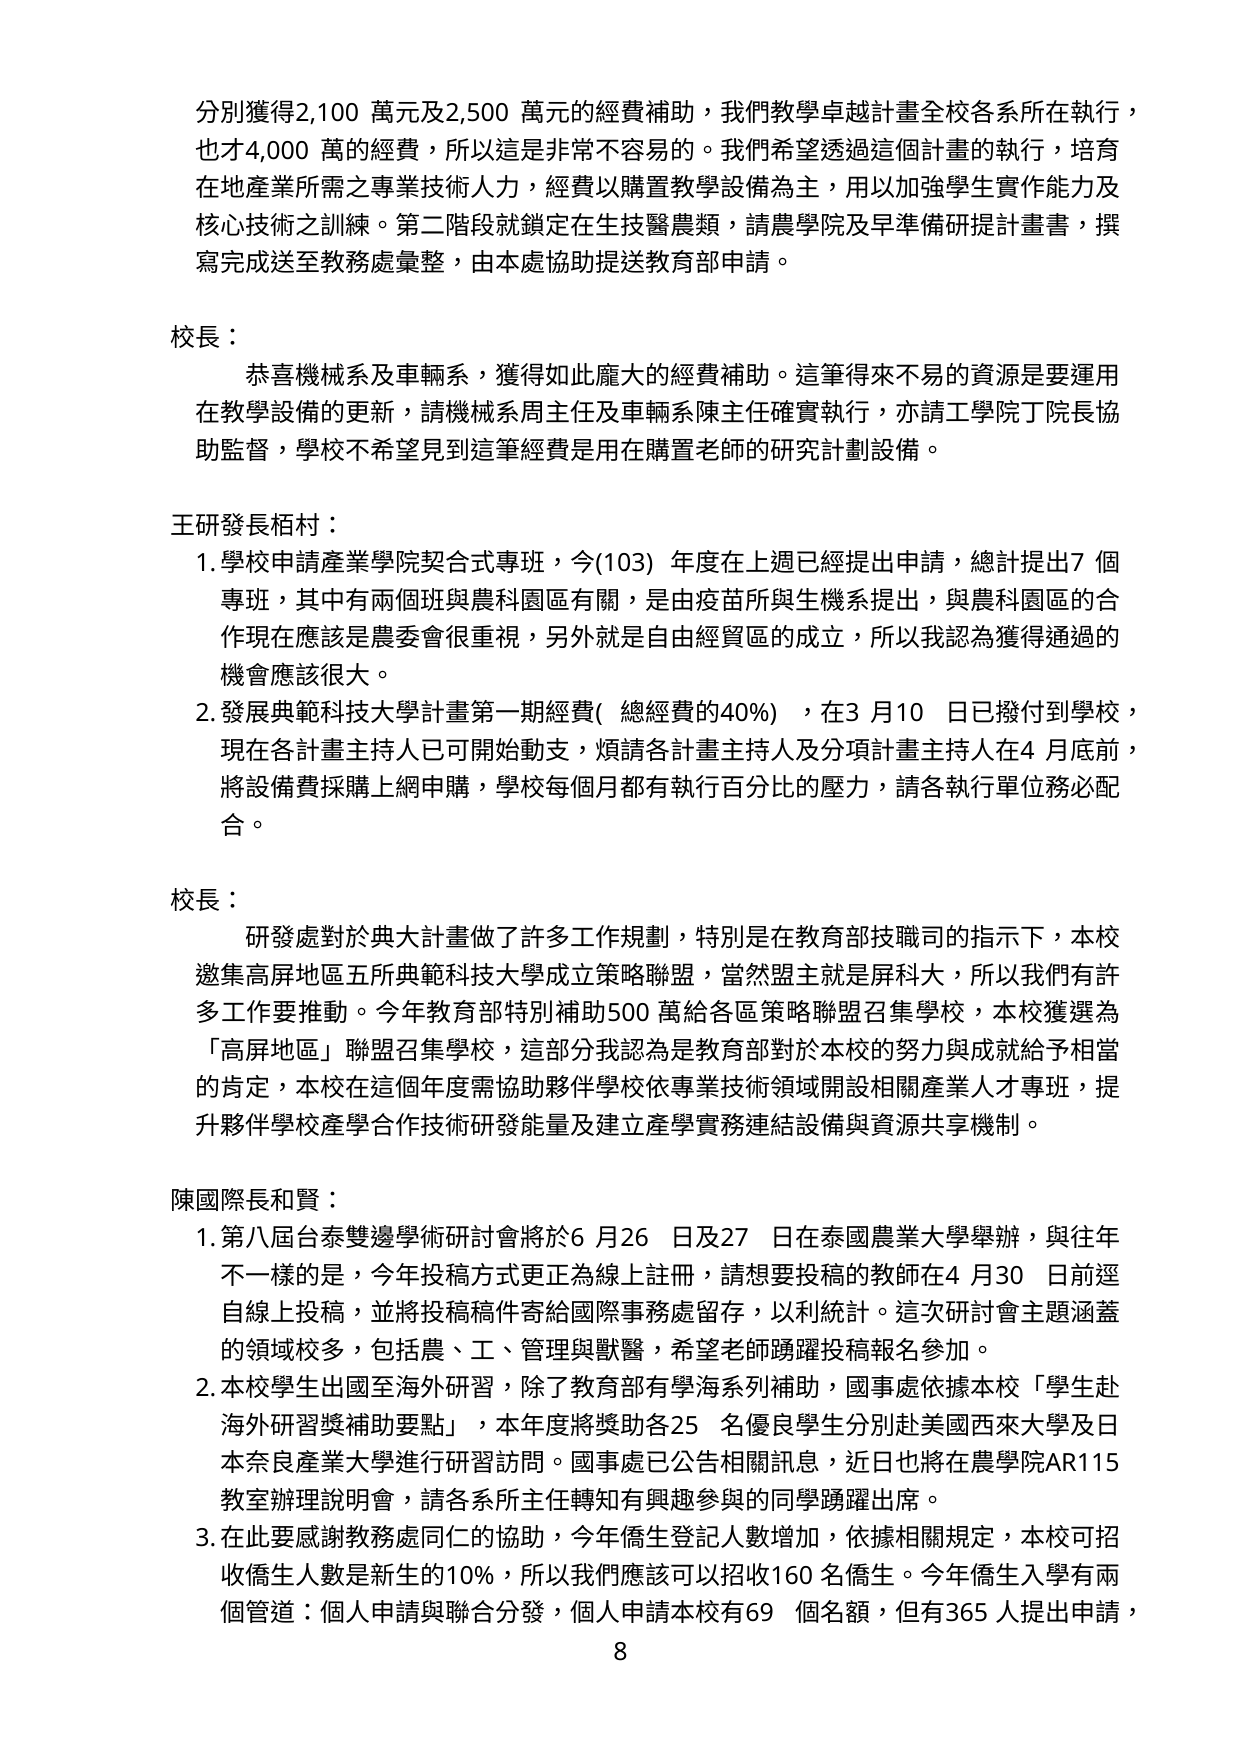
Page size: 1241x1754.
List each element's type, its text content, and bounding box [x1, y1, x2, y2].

text 王研發長栢村： [120, 505, 1120, 542]
text 恭喜機械系及車輛系，獲得如此龐大的經費補助。這筆得來不易的資源是要運用在教學設備的更新，請機械系周主任及車輛系陳主任確實執行，亦請工學院丁院長協助監督，學校不希望見到這筆經費是用在購置老師的研究計劃設備。 [195, 355, 1120, 467]
text 2.本校學生出國至海外研習，除了教育部有學海系列補助，國事處依據本校「學生赴海外研習獎補助要點」，本年度將獎助各25名優良學生分別赴美國西來大學及日本奈良產業大學進行研習訪問。國事處已公告相關訊息，近日也將在農學院AR115教室辦理說明會，請各系所主任轉知有興趣參與的同學踴躍出席。 [195, 1367, 1120, 1517]
text 3.在此要感謝教務處同仁的協助，今年僑生登記人數增加，依據相關規定，本校可招收僑生人數是新生的10%，所以我們應該可以招收160名僑生。今年僑生入學有兩個管道：個人申請與聯合分發，個人申請本校有69個名額，但有365人提出申請，最後錄取57名，在聯合分發部分，現在已錄取101名。接下來，國事處與教務處將積極鼓勵學生來報到，希望達到最高的報到率，去年本校僑生報到有76名，相信今年一定會增加。 [195, 1517, 1120, 1630]
text 2.發展典範科技大學計畫第一期經費(總經費的40%)，在3月10日已撥付到學校，現在各計畫主持人已可開始動支，煩請各計畫主持人及分項計畫主持人在4月底前，將設備費採購上網申購，學校每個月都有執行百分比的壓力，請各執行單位務必配合。 [195, 692, 1120, 842]
text 1.學校申請產業學院契合式專班，今(103)年度在上週已經提出申請，總計提出7個專班，其中有兩個班與農科園區有關，是由疫苗所與生機系提出，與農科園區的合作現在應該是農委會很重視，另外就是自由經貿區的成立，所以我認為獲得通過的機會應該很大。 [195, 542, 1120, 692]
text 校長： [120, 880, 1120, 917]
text 各位主管應該知道教育部有第二期技職再造方案，其中有有三大面向九大策略，總經費計200億。有關技專校院設備更新部分，於103年至106年分三階段辦理，第一階段鎖定在機械類，所以由工學院提出相關計畫申請，每個學校可以申請兩件。我們已接獲消息，今年只有兩個學校是兩件申請案皆獲通過，其中之一即是本校，恭喜機械系與車輛系提出的計畫獲得通過，這兩個系的老師非常認真的撰寫計畫書，所以分別獲得2,100萬元及2,500萬元的經費補助，我們教學卓越計畫全校各系所在執行，也才4,000萬的經費，所以這是非常不容易的。我們希望透過這個計畫的執行，培育在地產業所需之專業技術人力，經費以購置教學設備為主，用以加強學生實作能力及核心技術之訓練。第二階段就鎖定在生技醫農類，請農學院及早準備研提計畫書，撰寫完成送至教務處彙整，由本處協助提送教育部申請。 [195, 92, 1120, 280]
text 1.第八屆台泰雙邊學術研討會將於6月26日及27日在泰國農業大學舉辦，與往年不一樣的是，今年投稿方式更正為線上註冊，請想要投稿的教師在4月30日前逕自線上投稿，並將投稿稿件寄給國際事務處留存，以利統計。這次研討會主題涵蓋的領域校多，包括農、工、管理與獸醫，希望老師踴躍投稿報名參加。 [195, 1217, 1120, 1367]
text 研發處對於典大計畫做了許多工作規劃，特別是在教育部技職司的指示下，本校邀集高屏地區五所典範科技大學成立策略聯盟，當然盟主就是屏科大，所以我們有許多工作要推動。今年教育部特別補助500萬給各區策略聯盟召集學校，本校獲選為「高屏地區」聯盟召集學校，這部分我認為是教育部對於本校的努力與成就給予相當的肯定，本校在這個年度需協助夥伴學校依專業技術領域開設相關產業人才專班，提升夥伴學校產學合作技術研發能量及建立產學實務連結設備與資源共享機制。 [195, 917, 1120, 1142]
text 校長： [120, 317, 1120, 355]
text 陳國際長和賢： [120, 1180, 1120, 1217]
